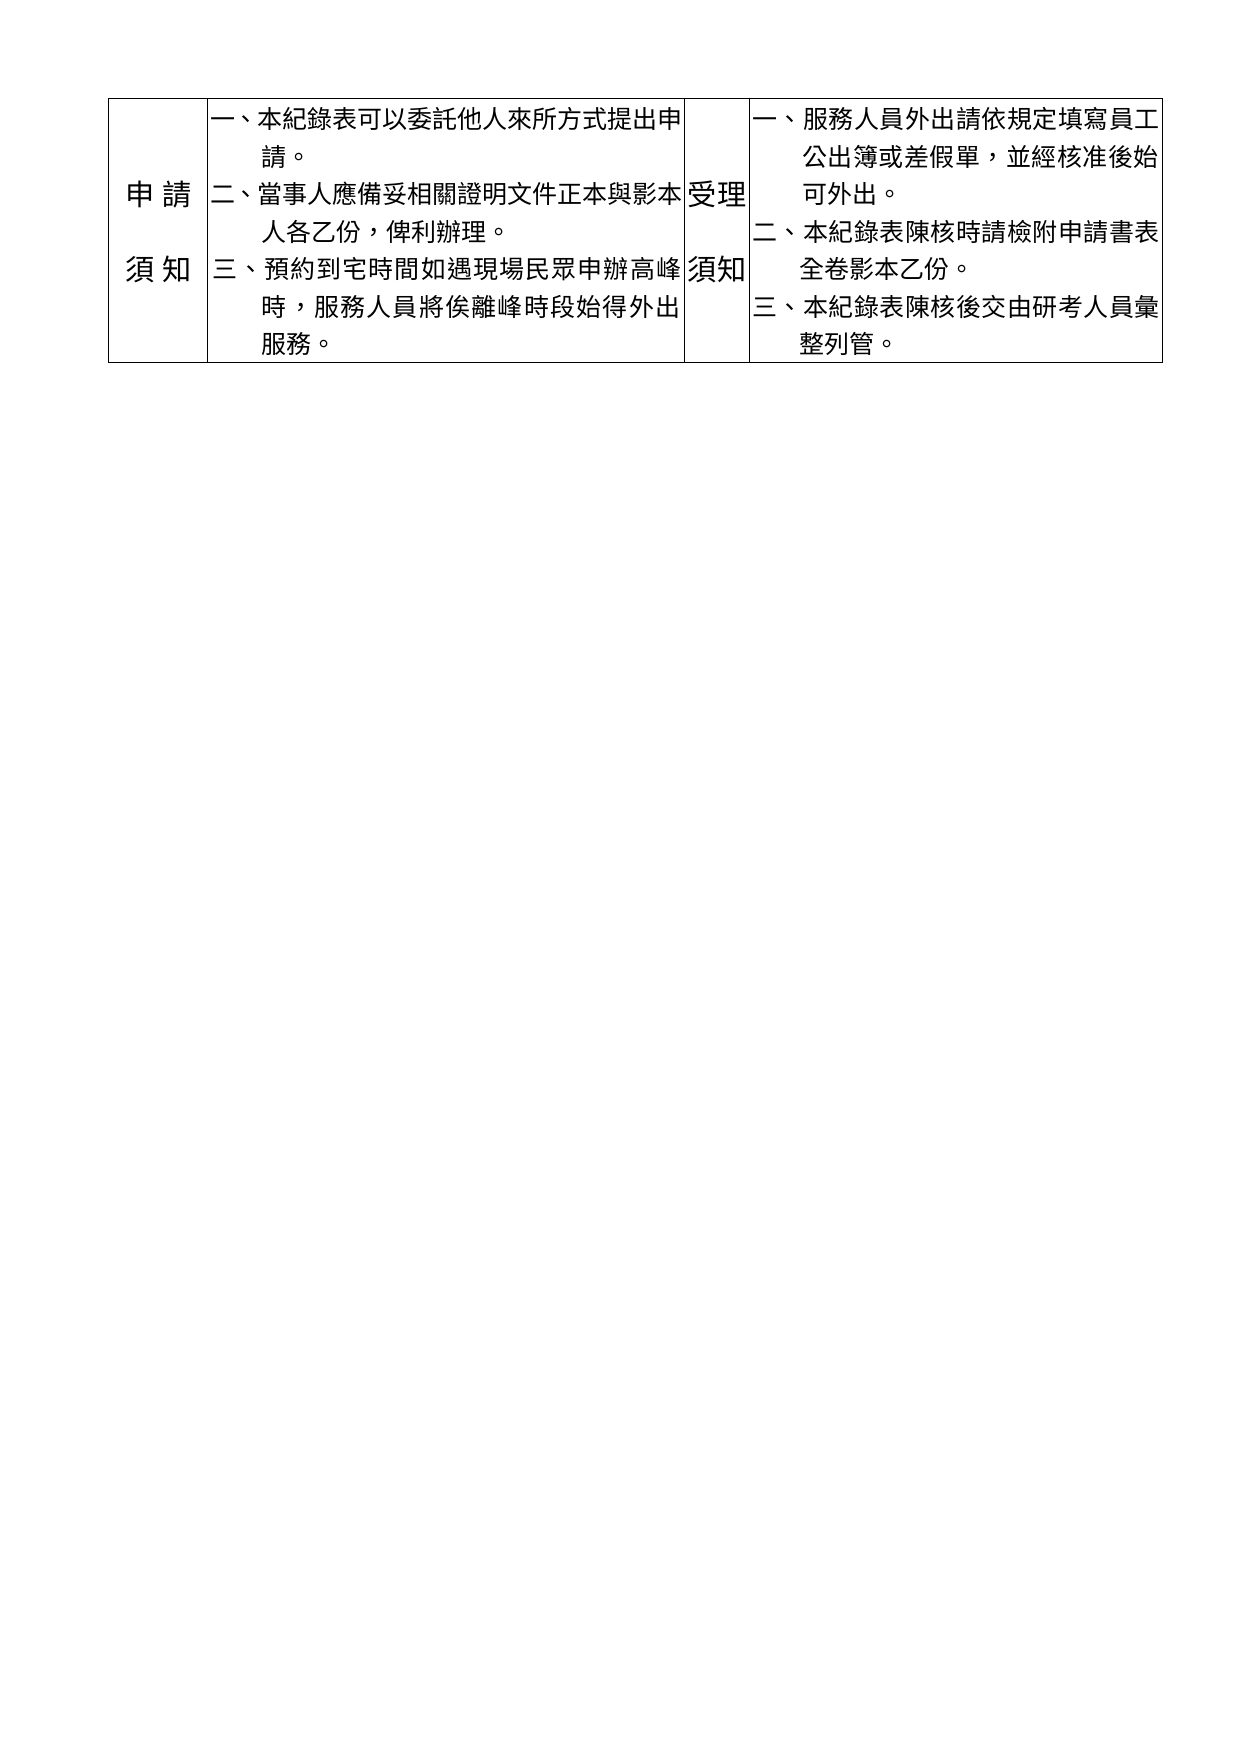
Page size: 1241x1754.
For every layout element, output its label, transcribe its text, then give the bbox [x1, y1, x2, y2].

table_cell 申 請 須 知 [109, 99, 207, 362]
table_cell 受理 須知 [685, 99, 749, 362]
table_cell 一、本紀錄表可以委託他人來所方式提出申請。 二、當事人應備妥相關證明文件正本與影本人各乙份，俾利辦理。 三、預約到宅時間如遇現場民眾申辦高峰時，服務人員將俟離峰時段始得外出服務。 [208, 99, 684, 362]
table_cell 一、服務人員外出請依規定填寫員工公出簿或差假單，並經核准後始可外出。 二、本紀錄表陳核時請檢附申請書表全卷影本乙份。 三、本紀錄表陳核後交由研考人員彙整列管。 [750, 99, 1162, 362]
